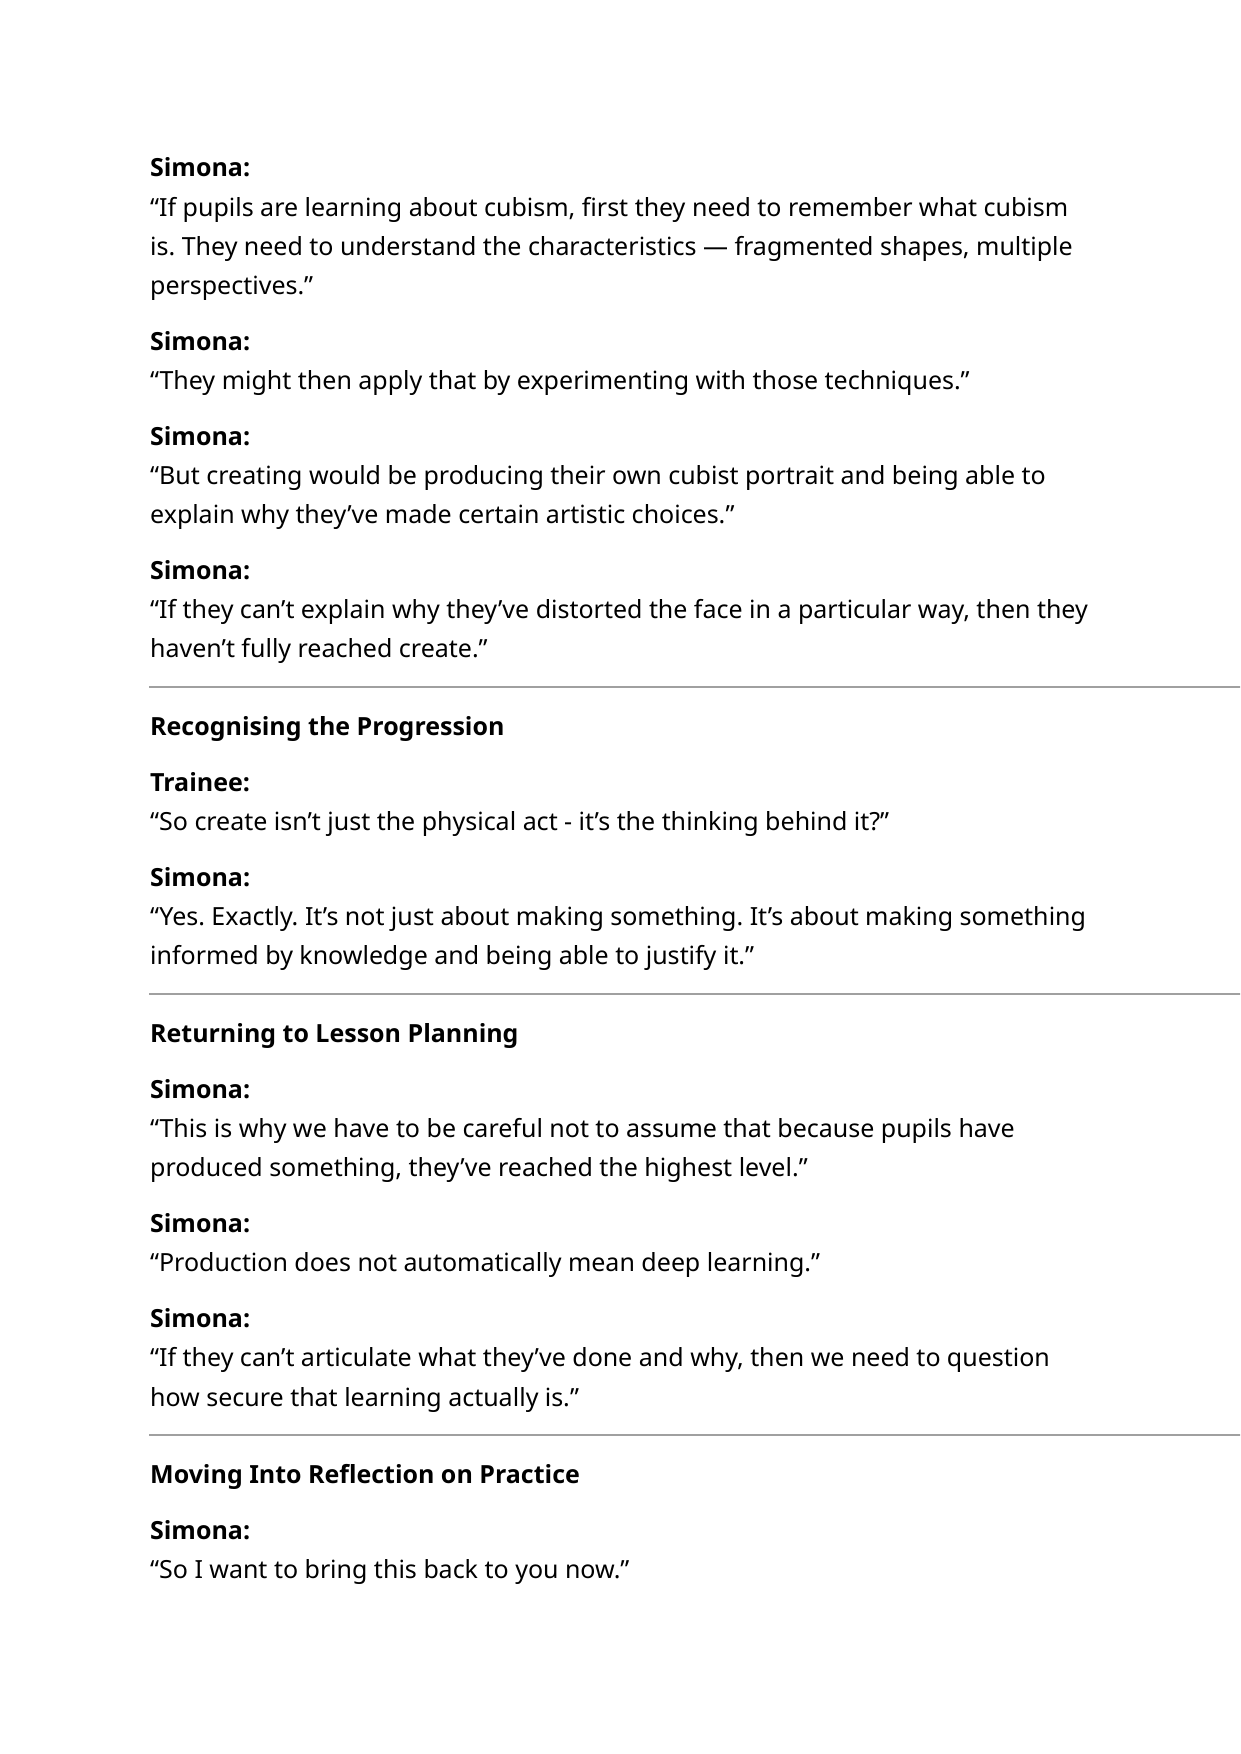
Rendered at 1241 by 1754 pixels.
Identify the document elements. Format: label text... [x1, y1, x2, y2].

text Trainee: “So create isn’t just the physical act - it’s the thinking behind it?” [150, 764, 1090, 838]
text Simona: “If they can’t explain why they’ve distorted the face in a particular way, then they haven’t fully reached create.” [150, 552, 1090, 665]
text Simona: “They might then apply that by experimenting with those techniques.” [150, 323, 1090, 397]
text Simona: “Yes. Exactly. It’s not just about making something. It’s about making something informed by knowledge and being able to justify it.” [150, 859, 1090, 972]
text Returning to Lesson Planning [150, 1016, 1090, 1050]
text Recognising the Progression [150, 709, 1090, 743]
text Simona: “So I want to bring this back to you now.” [150, 1513, 1090, 1586]
text Simona: “If pupils are learning about cubism, first they need to remember what cubism is. They need to understand the characteristics — fragmented shapes, multiple perspectives.” [150, 150, 1090, 302]
text Simona: “Production does not automatically mean deep learning.” [150, 1206, 1090, 1279]
text Moving Into Reflection on Practice [150, 1457, 1090, 1491]
text Simona: “If they can’t articulate what they’ve done and why, then we need to question how secure that learning actually is.” [150, 1301, 1090, 1413]
text Simona: “This is why we have to be careful not to assume that because pupils have produced something, they’ve reached the highest level.” [150, 1072, 1090, 1184]
text Simona: “But creating would be producing their own cubist portrait and being able to explain why they’ve made certain artistic choices.” [150, 418, 1090, 531]
